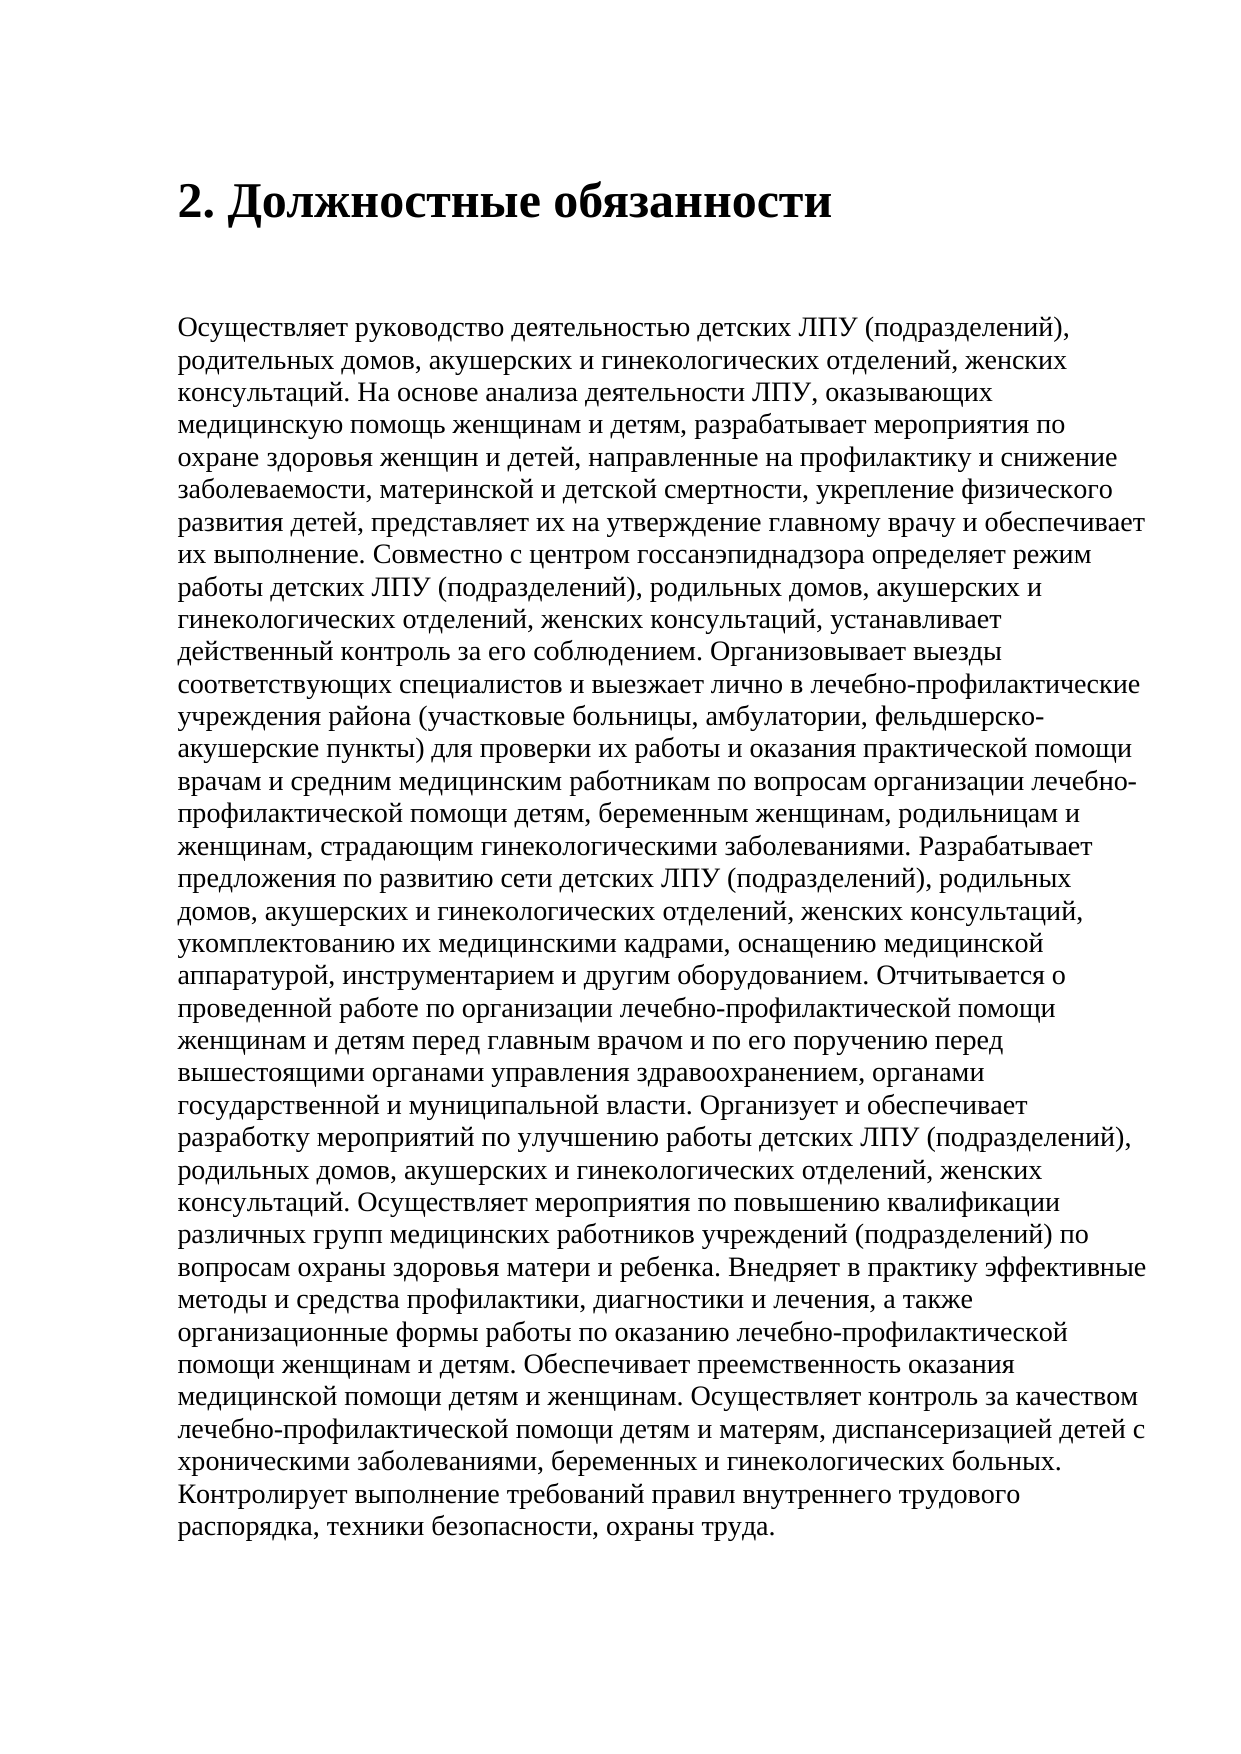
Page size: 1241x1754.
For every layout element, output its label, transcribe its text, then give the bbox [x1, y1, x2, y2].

text Осуществляет руководство деятельностью детских ЛПУ (подразделений), родительных домов, акушерских и гинекологических отделений, женских консультаций. На основе анализа деятельности ЛПУ, оказывающих медицинскую помощь женщинам и детям, разрабатывает мероприятия по охране здоровья женщин и детей, направленные на профилактику и снижение заболеваемости, материнской и детской смертности, укрепление физического развития детей, представляет их на утверждение главному врачу и обеспечивает их выполнение. Совместно с центром госсанэпиднадзора определяет режим работы детских ЛПУ (подразделений), родильных домов, акушерских и гинекологических отделений, женских консультаций, устанавливает действенный контроль за его соблюдением. Организовывает выезды соответствующих специалистов и выезжает лично в лечебно-профилактические учреждения района (участковые больницы, амбулатории, фельдшерско-акушерские пункты) для проверки их работы и оказания практической помощи врачам и средним медицинским работникам по вопросам организации лечебно-профилактической помощи детям, беременным женщинам, родильницам и женщинам, страдающим гинекологическими заболеваниями. Разрабатывает предложения по развитию сети детских ЛПУ (подразделений), родильных домов, акушерских и гинекологических отделений, женских консультаций, укомплектованию их медицинскими кадрами, оснащению медицинской аппаратурой, инструментарием и другим оборудованием. Отчитывается о проведенной работе по организации лечебно-профилактической помощи женщинам и детям перед главным врачом и по его поручению перед вышестоящими органами управления здравоохранением, органами государственной и муниципальной власти. Организует и обеспечивает разработку мероприятий по улучшению работы детских ЛПУ (подразделений), родильных домов, акушерских и гинекологических отделений, женских консультаций. Осуществляет мероприятия по повышению квалификации различных групп медицинских работников учреждений (подразделений) по вопросам охраны здоровья матери и ребенка. Внедряет в практику эффективные методы и средства профилактики, диагностики и лечения, а также организационные формы работы по оказанию лечебно-профилактической помощи женщинам и детям. Обеспечивает преемственность оказания медицинской помощи детям и женщинам. Осуществляет контроль за качеством лечебно-профилактической помощи детям и матерям, диспансеризацией детей с хроническими заболеваниями, беременных и гинекологических больных. Контролирует выполнение требований правил внутреннего трудового распорядка, техники безопасности, охраны труда. [177, 310, 1152, 1541]
subtitle 2. Должностные обязанности [177, 171, 1152, 228]
